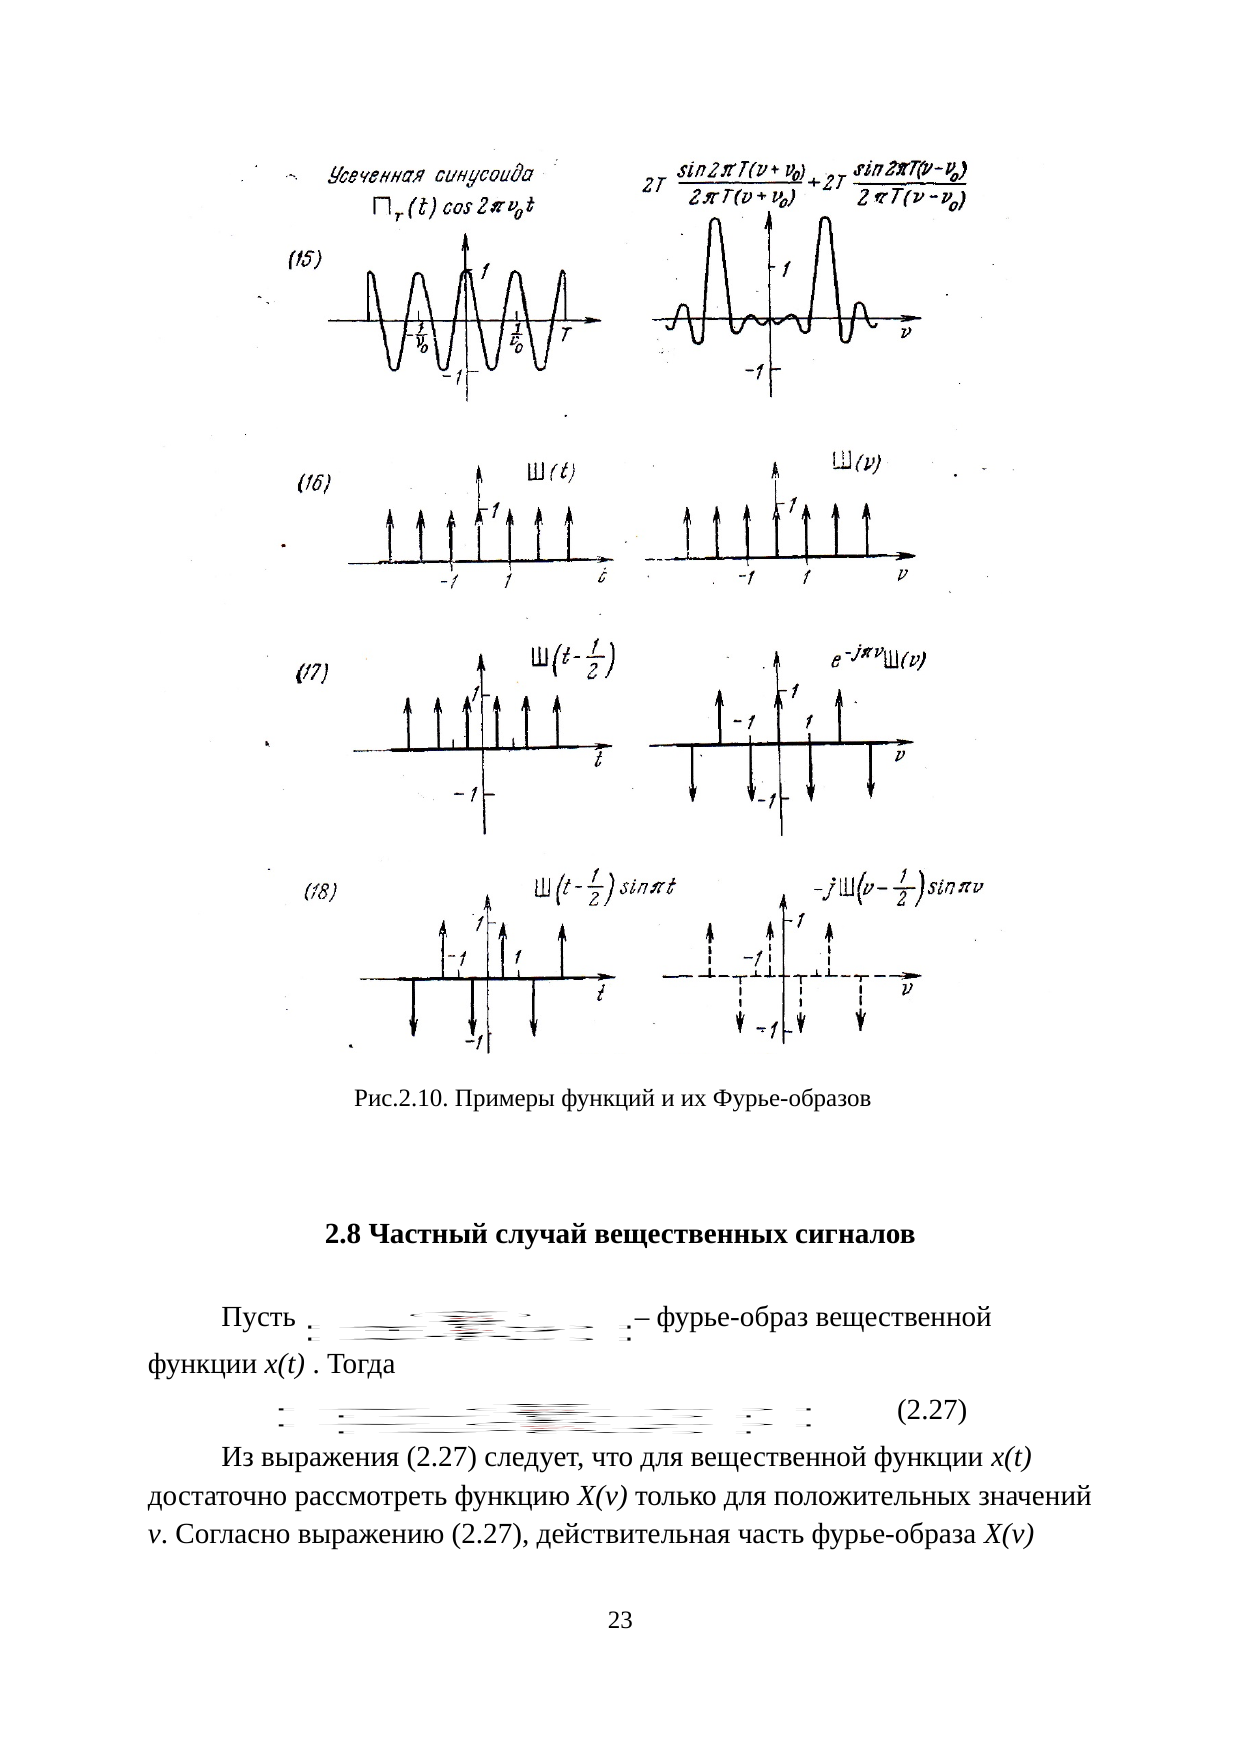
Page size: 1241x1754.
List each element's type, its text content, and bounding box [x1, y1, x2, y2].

text 2.8 Частный случай вещественных сигналов [148, 1216, 1092, 1249]
text Пусть – фурье-образ вещественной функции х(t) . Тогда [148, 1299, 1092, 1380]
text Из выражения (2.27) следует, что для вещественной функции х(t) достаточно рассмотреть функцию Х(v) только для положительных значений v. Согласно выражению (2.27), действительная часть фурье-образа Х(v) [148, 1439, 1092, 1550]
text Рис.2.10. Примеры функций и их Фурье-образов [148, 1083, 1004, 1111]
text (2.27) [148, 1392, 1092, 1434]
